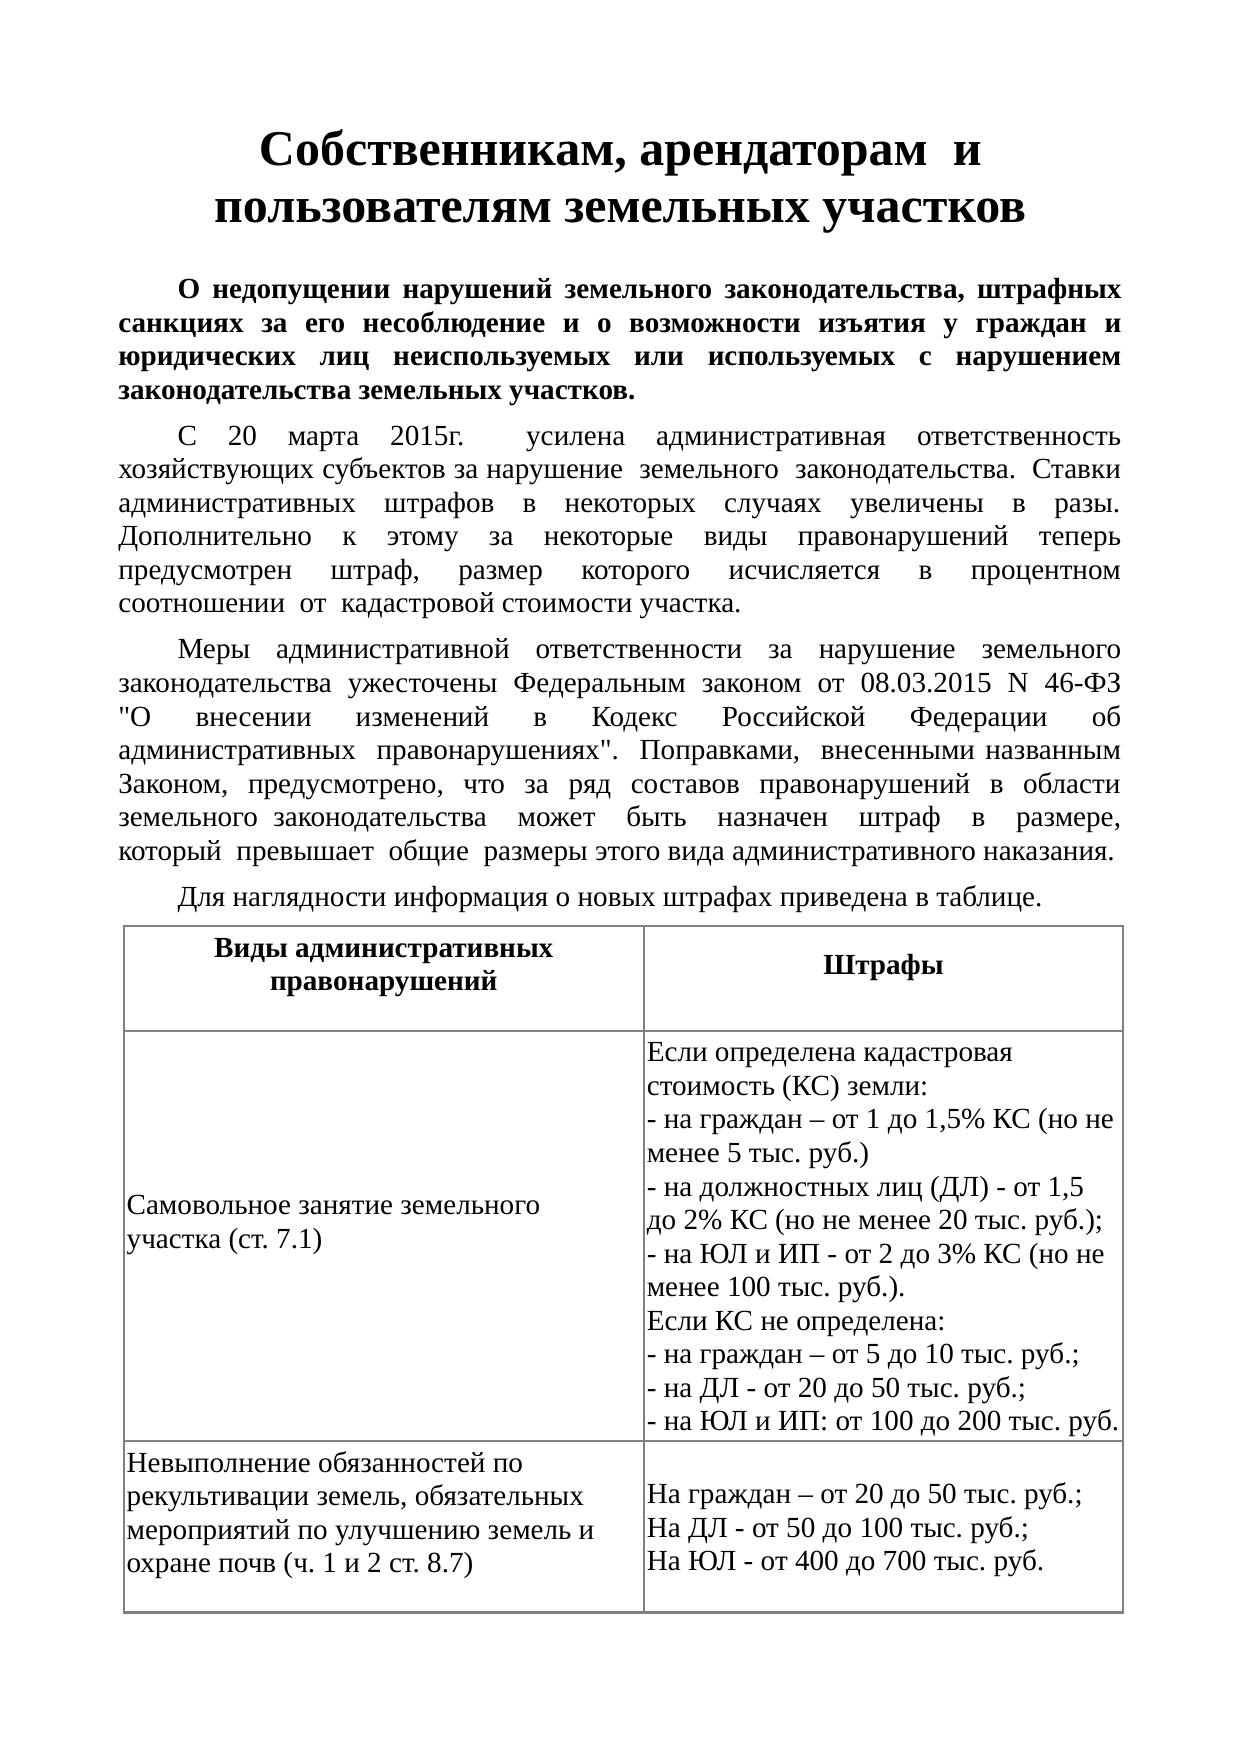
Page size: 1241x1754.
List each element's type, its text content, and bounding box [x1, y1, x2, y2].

table_header Штрафы [645, 927, 1122, 1029]
subtitle Собственникам, арендаторам и пользователям земельных участков [118, 119, 1122, 234]
text С 20 марта 2015г. усилена административная ответственность хозяйствующих субъектов за нарушение земельного законодательства. Ставки административных штрафов в некоторых случаях увеличены в разы. Дополнительно к этому за некоторые виды правонарушений теперь предусмотрен штраф, размер которого исчисляется в процентном соотношении от кадастровой стоимости участка. [118, 418, 1122, 619]
table_cell На граждан – от 20 до 50 тыс. руб.; На ДЛ - от 50 до 100 тыс. руб.; На ЮЛ - от 400 до 700 тыс. руб. [645, 1442, 1122, 1611]
table_cell Если определена кадастровая стоимость (КС) земли: - на граждан – от 1 до 1,5% КС (но не менее 5 тыс. руб.) - на должностных лиц (ДЛ) - от 1,5 до 2% КС (но не менее 20 тыс. руб.); - на ЮЛ и ИП - от 2 до 3% КС (но не менее 100 тыс. руб.). Если КС не определена: - на граждан – от 5 до 10 тыс. руб.; - на ДЛ - от 20 до 50 тыс. руб.; - на ЮЛ и ИП: от 100 до 200 тыс. руб. [645, 1032, 1122, 1440]
text Меры административной ответственности за нарушение земельного законодательства ужесточены Федеральным законом от 08.03.2015 N 46-ФЗ "О внесении изменений в Кодекс Российской Федерации об административных правонарушениях". Поправками, внесенными названным Законом, предусмотрено, что за ряд составов правонарушений в области земельного законодательства может быть назначен штраф в размере, который превышает общие размеры этого вида административного наказания. [118, 632, 1122, 866]
table_header Виды административных правонарушений [125, 927, 643, 1029]
text Для наглядности информация о новых штрафах приведена в таблице. [118, 879, 1122, 912]
subtitle О недопущении нарушений земельного законодательства, штрафных санкциях за его несоблюдение и о возможности изъятия у граждан и юридических лиц неиспользуемых или используемых с нарушением законодательства земельных участков. [118, 271, 1122, 405]
table_cell Невыполнение обязанностей по рекультивации земель, обязательных мероприятий по улучшению земель и охране почв (ч. 1 и 2 ст. 8.7) [125, 1442, 643, 1611]
table_cell Самовольное занятие земельного участка (ст. 7.1) [125, 1032, 643, 1440]
